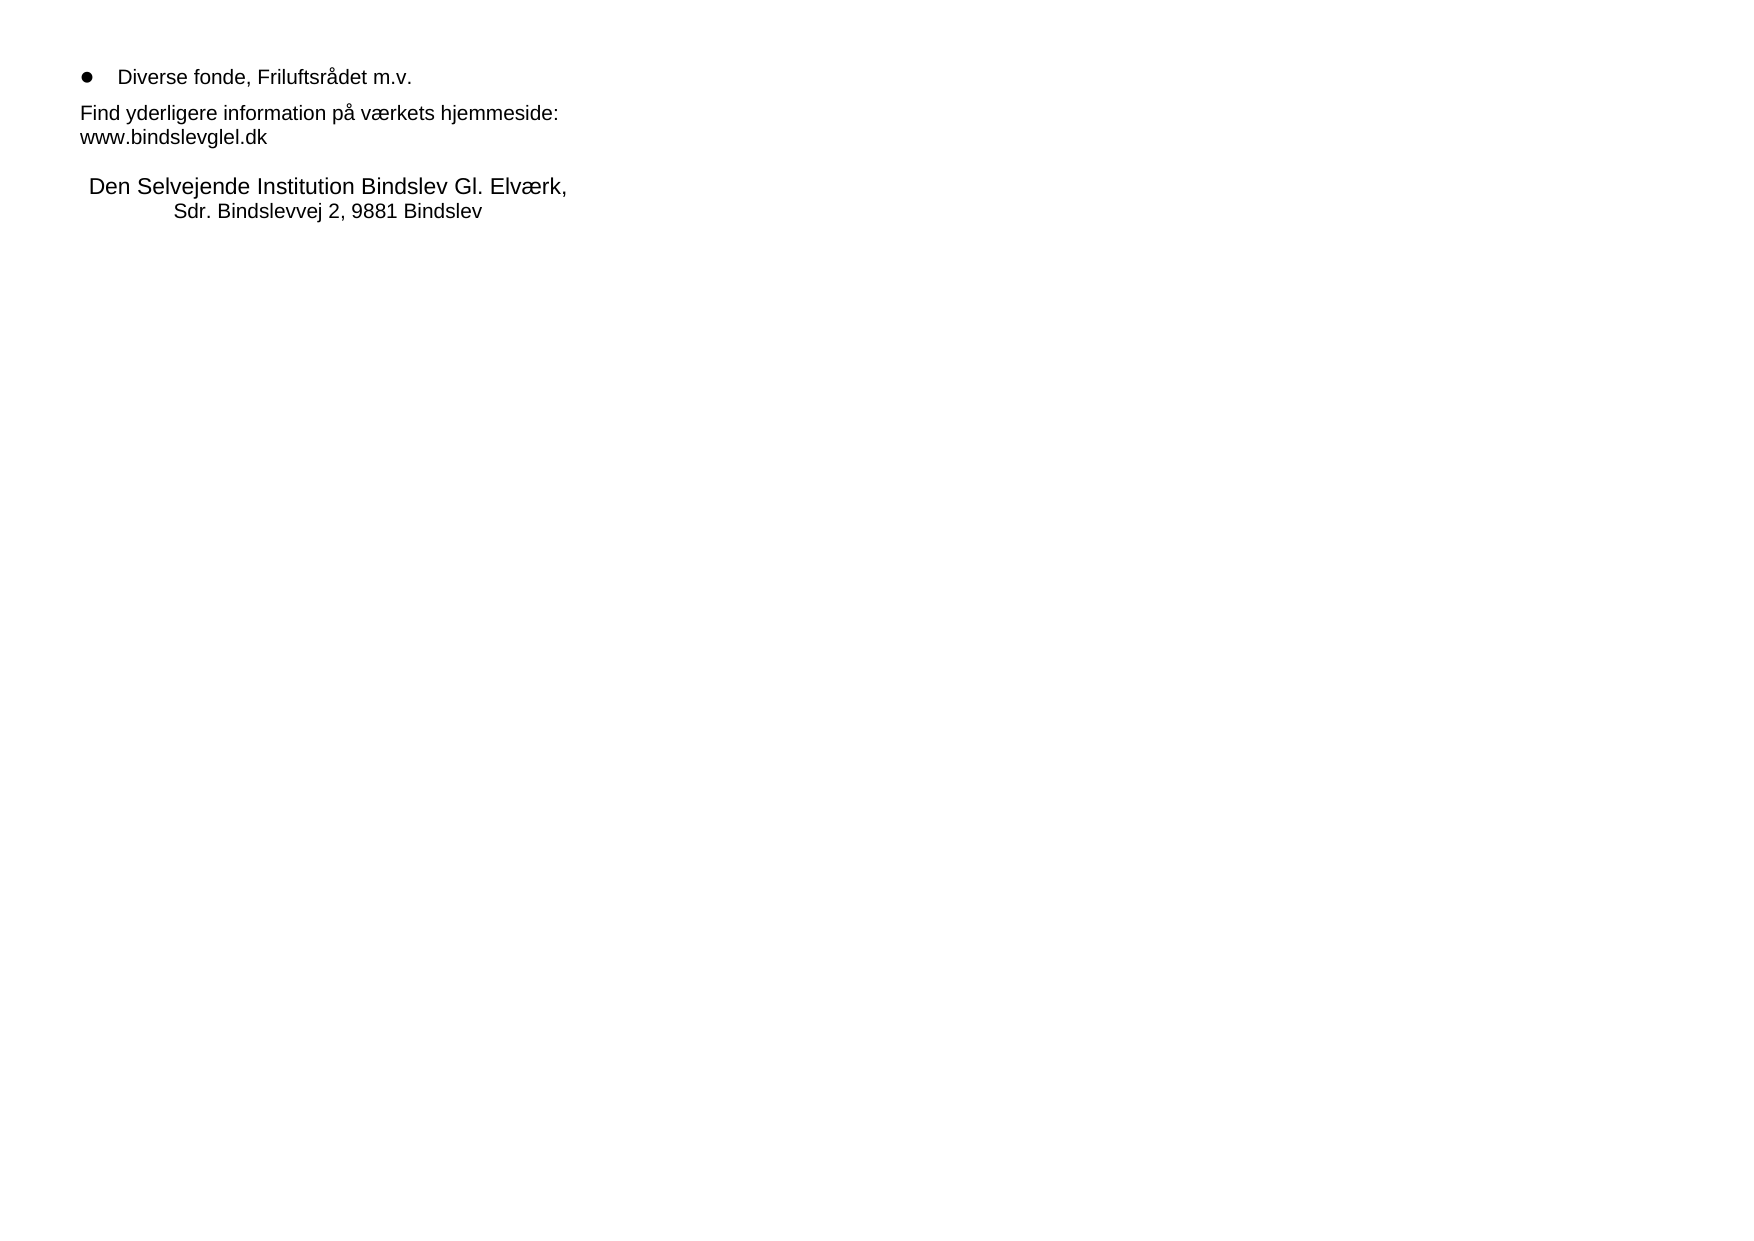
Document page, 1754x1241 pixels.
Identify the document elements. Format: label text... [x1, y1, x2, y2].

list Diverse fonde, Friluftsrådet m.v. [80, 65, 591, 89]
text Sdr. Bindslevvej 2, 9881 Bindslev [65, 199, 591, 223]
text Find yderligere information på værkets hjemmeside: www.bindslevglel.dk [80, 101, 591, 149]
text Den Selvejende Institution Bindslev Gl. Elværk, [65, 173, 591, 199]
